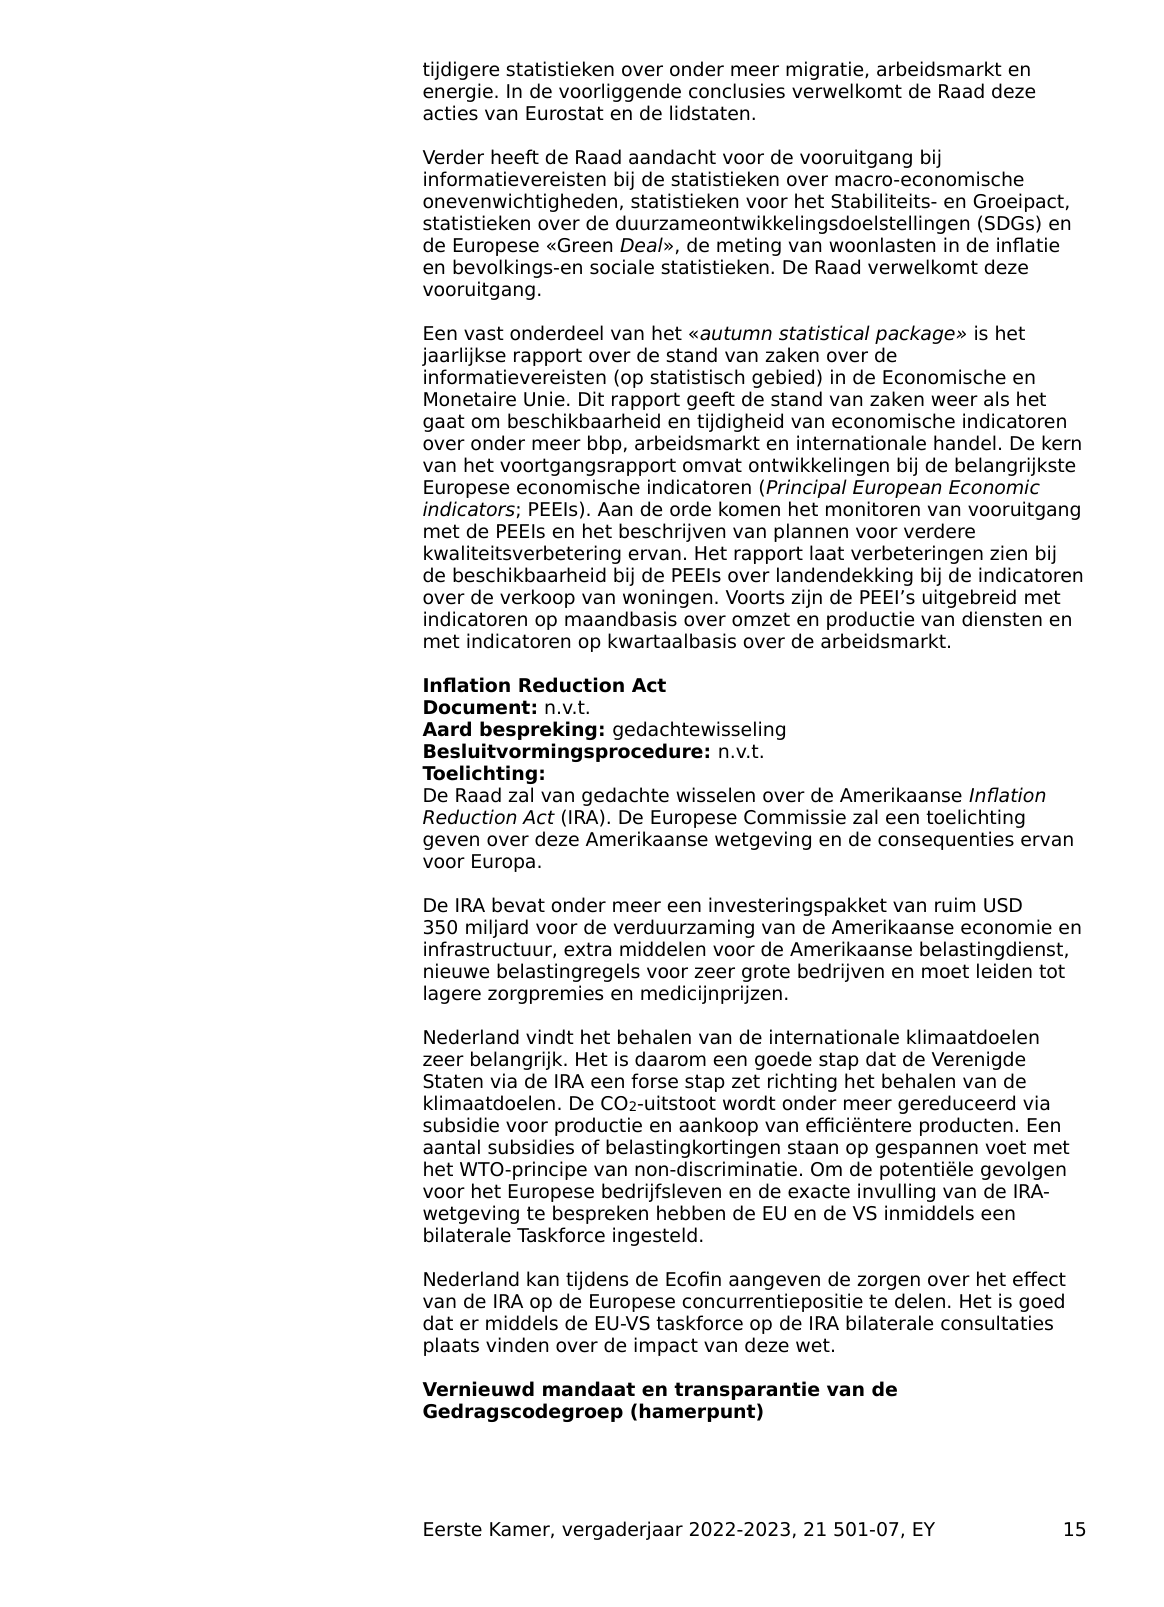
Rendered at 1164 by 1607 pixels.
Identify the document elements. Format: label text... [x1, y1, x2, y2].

text Vernieuwd mandaat en transparantie van de Gedragscodegroep (hamerpunt) [422, 1379, 1087, 1423]
text De Raad zal van gedachte wisselen over de Amerikaanse Inflation Reduction Act (IRA). De Europese Commissie zal een toelichting geven over deze Amerikaanse wetgeving en de consequenties ervan voor Europa. [422, 785, 1087, 873]
text Document: n.v.t. [422, 697, 1087, 719]
text Aard bespreking: gedachtewisseling [422, 719, 1087, 741]
text tijdigere statistieken over onder meer migratie, arbeidsmarkt en energie. In de voorliggende conclusies verwelkomt de Raad deze acties van Eurostat en de lidstaten. [422, 59, 1087, 125]
text Nederland vindt het behalen van de internationale klimaatdoelen zeer belangrijk. Het is daarom een goede stap dat de Verenigde Staten via de IRA een forse stap zet richting het behalen van de klimaatdoelen. De CO2-uitstoot wordt onder meer gereduceerd via subsidie voor productie en aankoop van efficiëntere producten. Een aantal subsidies of belastingkortingen staan op gespannen voet met het WTO-principe van non-discriminatie. Om de potentiële gevolgen voor het Europese bedrijfsleven en de exacte invulling van de IRA-wetgeving te bespreken hebben de EU en de VS inmiddels een bilaterale Taskforce ingesteld. [422, 1027, 1087, 1247]
text Een vast onderdeel van het «autumn statistical package» is het jaarlijkse rapport over de stand van zaken over de informatievereisten (op statistisch gebied) in de Economische en Monetaire Unie. Dit rapport geeft de stand van zaken weer als het gaat om beschikbaarheid en tijdigheid van economische indicatoren over onder meer bbp, arbeidsmarkt en internationale handel. De kern van het voortgangsrapport omvat ontwikkelingen bij de belangrijkste Europese economische indicatoren (Principal European Economic indicators; PEEIs). Aan de orde komen het monitoren van vooruitgang met de PEEIs en het beschrijven van plannen voor verdere kwaliteitsverbetering ervan. Het rapport laat verbeteringen zien bij de beschikbaarheid bij de PEEIs over landendekking bij de indicatoren over de verkoop van woningen. Voorts zijn de PEEI’s uitgebreid met indicatoren op maandbasis over omzet en productie van diensten en met indicatoren op kwartaalbasis over de arbeidsmarkt. [422, 323, 1087, 653]
text Nederland kan tijdens de Ecofin aangeven de zorgen over het effect van de IRA op de Europese concurrentiepositie te delen. Het is goed dat er middels de EU-VS taskforce op de IRA bilaterale consultaties plaats vinden over de impact van deze wet. [422, 1269, 1087, 1357]
text Toelichting: [422, 763, 1087, 785]
text Besluitvormingsprocedure: n.v.t. [422, 741, 1087, 763]
text Verder heeft de Raad aandacht voor de vooruitgang bij informatievereisten bij de statistieken over macro-economische onevenwichtigheden, statistieken voor het Stabiliteits- en Groeipact, statistieken over de duurzameontwikkelingsdoelstellingen (SDGs) en de Europese «Green Deal», de meting van woonlasten in de inflatie en bevolkings-en sociale statistieken. De Raad verwelkomt deze vooruitgang. [422, 147, 1087, 301]
text De IRA bevat onder meer een investeringspakket van ruim USD 350 miljard voor de verduurzaming van de Amerikaanse economie en infrastructuur, extra middelen voor de Amerikaanse belastingdienst, nieuwe belastingregels voor zeer grote bedrijven en moet leiden tot lagere zorgpremies en medicijnprijzen. [422, 895, 1087, 1005]
text Inflation Reduction Act [422, 675, 1087, 697]
